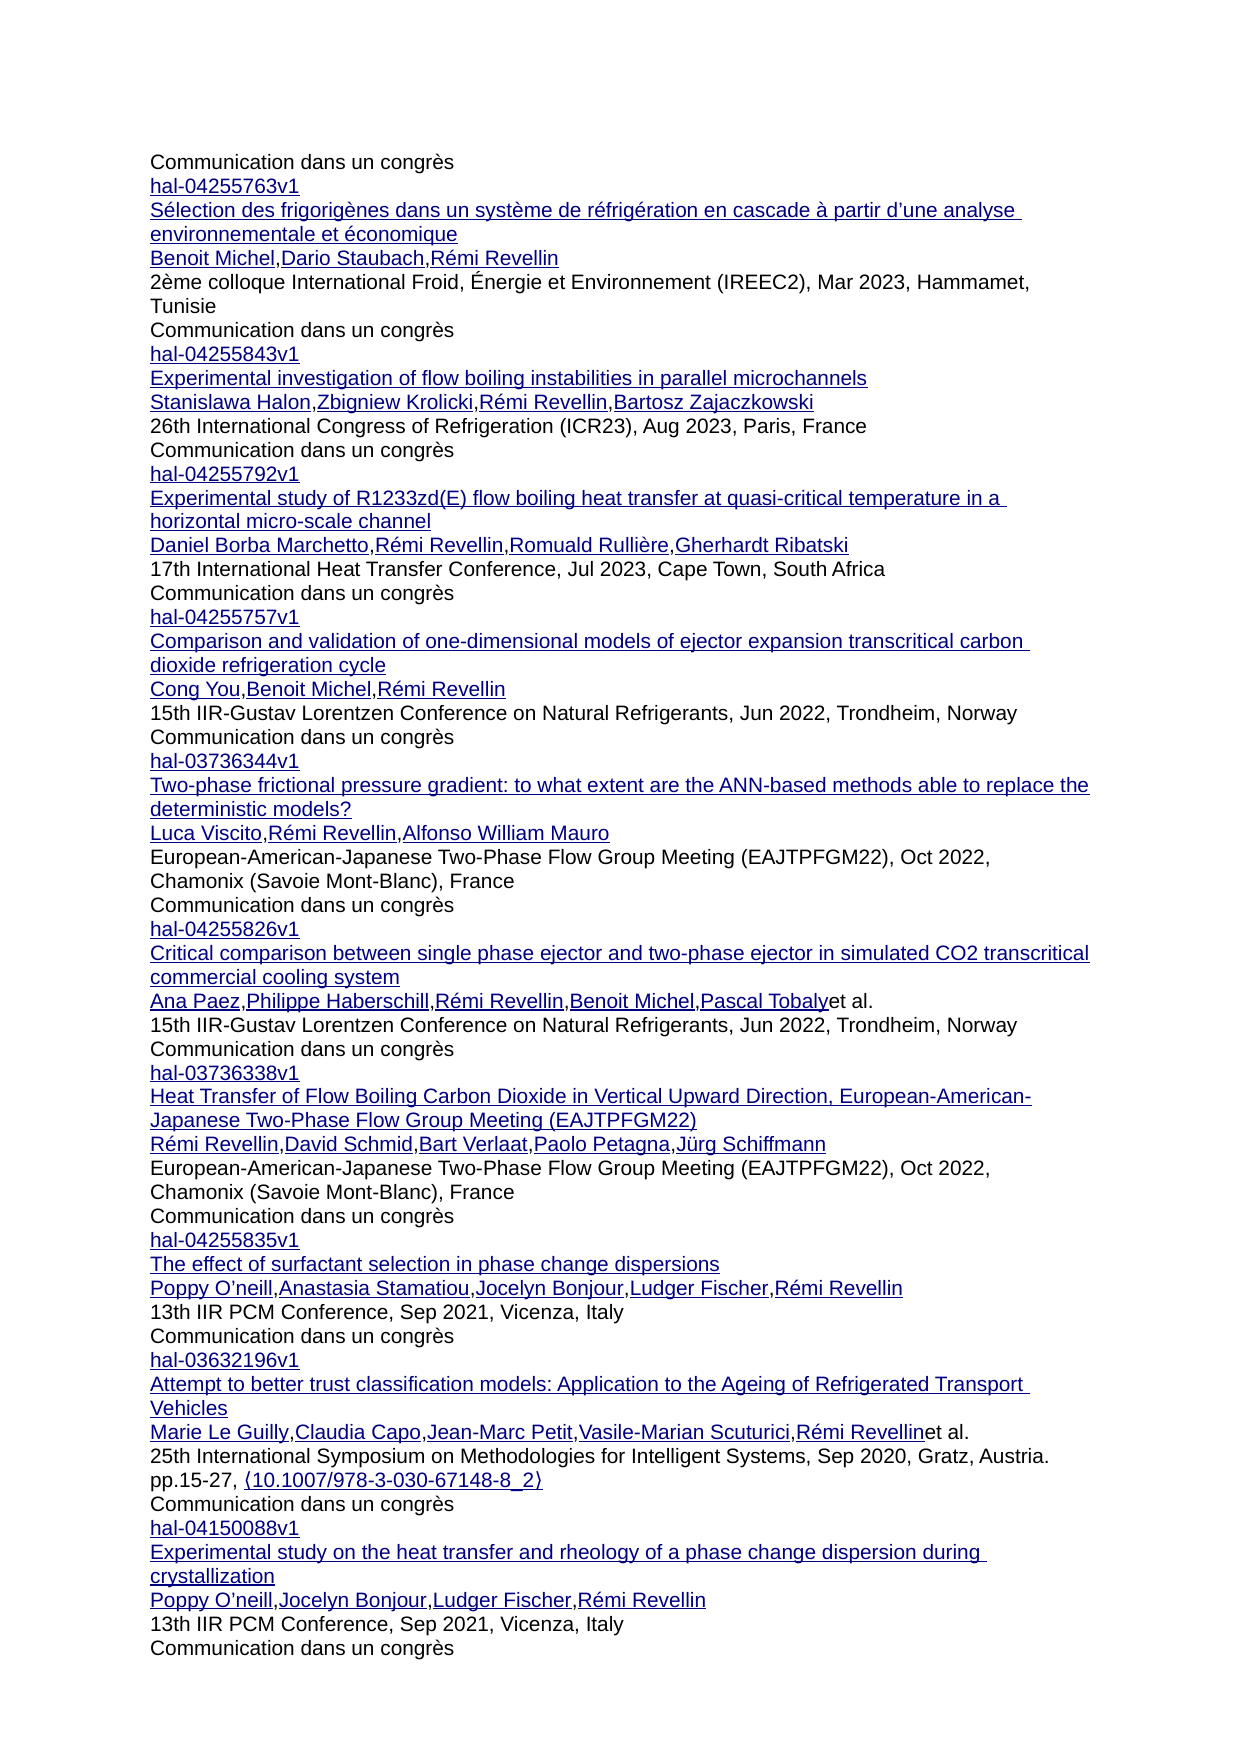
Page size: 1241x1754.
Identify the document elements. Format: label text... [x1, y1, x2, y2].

table_cell The effect of surfactant selection in phase change dispersions Poppy O’neill,Anastasia Stamatiou,Jocelyn Bonjour,Ludger Fischer,Rémi Revellin 13th IIR PCM Conference, Sep 2021, Vicenza, Italy Communication dans un congrès hal-03632196v1 [150, 1252, 1090, 1372]
table_cell Heat Transfer of Flow Boiling Carbon Dioxide in Vertical Upward Direction, European-American-Japanese Two-Phase Flow Group Meeting (EAJTPFGM22) Rémi Revellin,David Schmid,Bart Verlaat,Paolo Petagna,Jürg Schiffmann European-American-Japanese Two-Phase Flow Group Meeting (EAJTPFGM22), Oct 2022, Chamonix (Savoie Mont-Blanc), France Communication dans un congrès hal-04255835v1 [150, 1084, 1090, 1252]
table_cell Experimental investigation of flow boiling instabilities in parallel microchannels Stanislawa Halon,Zbigniew Krolicki,Rémi Revellin,Bartosz Zajaczkowski 26th International Congress of Refrigeration (ICR23), Aug 2023, Paris, France Communication dans un congrès hal-04255792v1 [150, 366, 1090, 485]
table_cell Two-phase frictional pressure gradient: to what extent are the ANN-based methods able to replace the [150, 773, 1090, 794]
table_cell deterministic models? Luca Viscito,Rémi Revellin,Alfonso William Mauro European-American-Japanese Two-Phase Flow Group Meeting (EAJTPFGM22), Oct 2022, Chamonix (Savoie Mont-Blanc), France Communication dans un congrès hal-04255826v1 [150, 795, 1090, 941]
table_cell Sélection des frigorigènes dans un système de réfrigération en cascade à partir d’une analyse environnementale et économique Benoit Michel,Dario Staubach,Rémi Revellin 2ème colloque International Froid, Énergie et Environnement (IREEC2), Mar 2023, Hammamet, Tunisie Communication dans un congrès hal-04255843v1 [150, 198, 1090, 366]
table_cell Experimental study of R1233zd(E) flow boiling heat transfer at quasi-critical temperature in a horizontal micro-scale channel Daniel Borba Marchetto,Rémi Revellin,Romuald Rullière,Gherhardt Ribatski 17th International Heat Transfer Conference, Jul 2023, Cape Town, South Africa Communication dans un congrès hal-04255757v1 [150, 485, 1090, 629]
table_cell Attempt to better trust classification models: Application to the Ageing of Refrigerated Transport Vehicles Marie Le Guilly,Claudia Capo,Jean-Marc Petit,Vasile-Marian Scuturici,Rémi Revellinet al. 25th International Symposium on Methodologies for Intelligent Systems, Sep 2020, Gratz, Austria. pp.15-27, ⟨10.1007/978-3-030-67148-8_2⟩ Communication dans un congrès hal-04150088v1 [150, 1372, 1090, 1539]
table_cell Comparison and validation of one-dimensional models of ejector expansion transcritical carbon dioxide refrigeration cycle Cong You,Benoit Michel,Rémi Revellin 15th IIR-Gustav Lorentzen Conference on Natural Refrigerants, Jun 2022, Trondheim, Norway Communication dans un congrès hal-03736344v1 [150, 629, 1090, 773]
table_cell Critical comparison between single phase ejector and two-phase ejector in simulated CO2 transcritical [150, 941, 1090, 962]
table_cell Communication dans un congrès hal-04255763v1 [150, 150, 1090, 198]
table_cell Experimental study on the heat transfer and rheology of a phase change dispersion during crystallization Poppy O’neill,Jocelyn Bonjour,Ludger Fischer,Rémi Revellin 13th IIR PCM Conference, Sep 2021, Vicenza, Italy Communication dans un congrès [150, 1540, 1090, 1659]
table_cell commercial cooling system Ana Paez,Philippe Haberschill,Rémi Revellin,Benoit Michel,Pascal Tobalyet al. 15th IIR-Gustav Lorentzen Conference on Natural Refrigerants, Jun 2022, Trondheim, Norway Communication dans un congrès hal-03736338v1 [150, 963, 1090, 1084]
